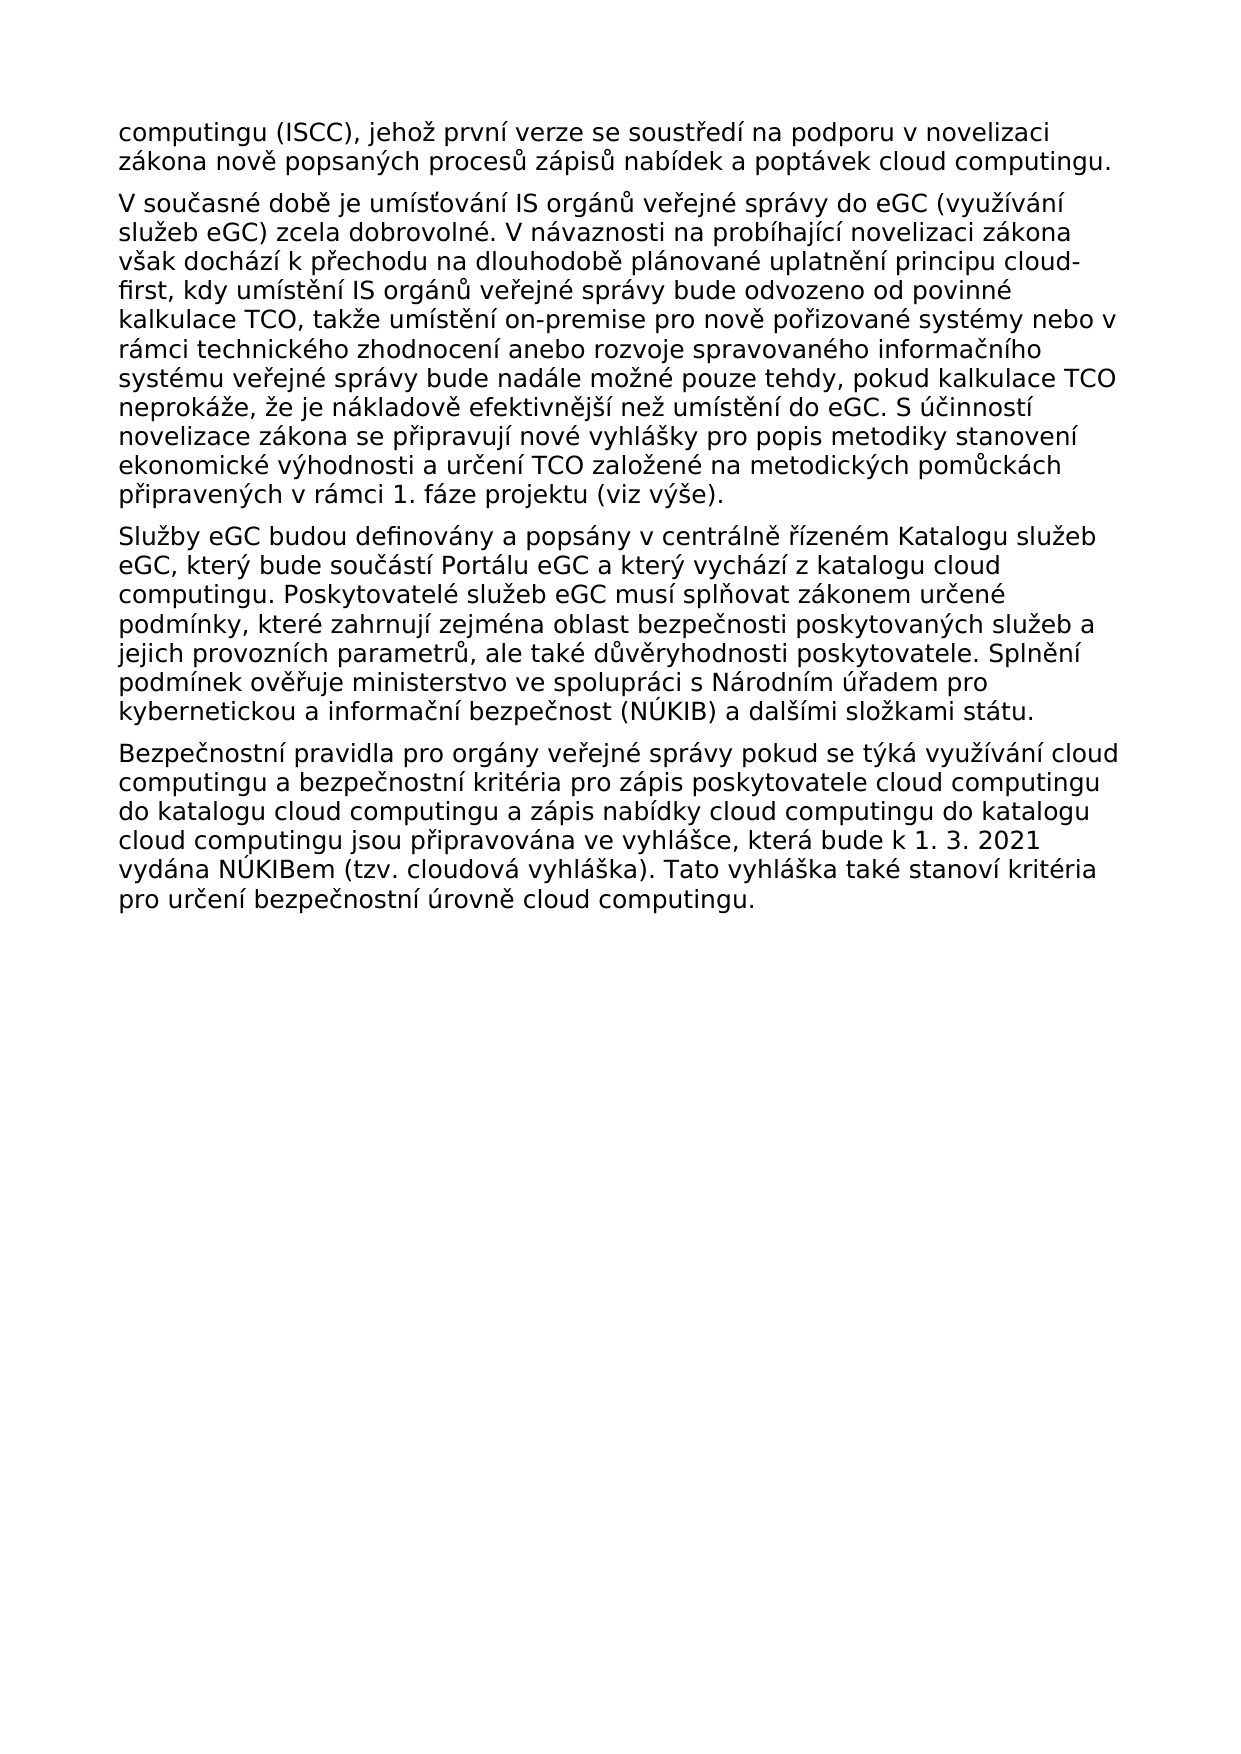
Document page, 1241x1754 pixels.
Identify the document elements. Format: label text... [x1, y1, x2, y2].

text computingu (ISCC), jehož první verze se soustředí na podporu v novelizaci zákona nově popsaných procesů zápisů nabídek a poptávek cloud computingu. [118, 118, 1122, 176]
text Bezpečnostní pravidla pro orgány veřejné správy pokud se týká využívání cloud computingu a bezpečnostní kritéria pro zápis poskytovatele cloud computingu do katalogu cloud computingu a zápis nabídky cloud computingu do katalogu cloud computingu jsou připravována ve vyhlášce, která bude k 1. 3. 2021 vydána NÚKIBem (tzv. cloudová vyhláška). Tato vyhláška také stanoví kritéria pro určení bezpečnostní úrovně cloud computingu. [118, 739, 1122, 914]
text Služby eGC budou definovány a popsány v centrálně řízeném Katalogu služeb eGC, který bude součástí Portálu eGC a který vychází z katalogu cloud computingu. Poskytovatelé služeb eGC musí splňovat zákonem určené podmínky, které zahrnují zejména oblast bezpečnosti poskytovaných služeb a jejich provozních parametrů, ale také důvěryhodnosti poskytovatele. Splnění podmínek ověřuje ministerstvo ve spolupráci s Národním úřadem pro kybernetickou a informační bezpečnost (NÚKIB) a dalšími složkami státu. [118, 522, 1122, 726]
text V současné době je umísťování IS orgánů veřejné správy do eGC (využívání služeb eGC) zcela dobrovolné. V návaznosti na probíhající novelizaci zákona však dochází k přechodu na dlouhodobě plánované uplatnění principu cloud-first, kdy umístění IS orgánů veřejné správy bude odvozeno od povinné kalkulace TCO, takže umístění on-premise pro nově pořizované systémy nebo v rámci technického zhodnocení anebo rozvoje spravovaného informačního systému veřejné správy bude nadále možné pouze tehdy, pokud kalkulace TCO neprokáže, že je nákladově efektivnější než umístění do eGC. S účinností novelizace zákona se připravují nové vyhlášky pro popis metodiky stanovení ekonomické výhodnosti a určení TCO založené na metodických pomůckách připravených v rámci 1. fáze projektu (viz výše). [118, 189, 1122, 510]
